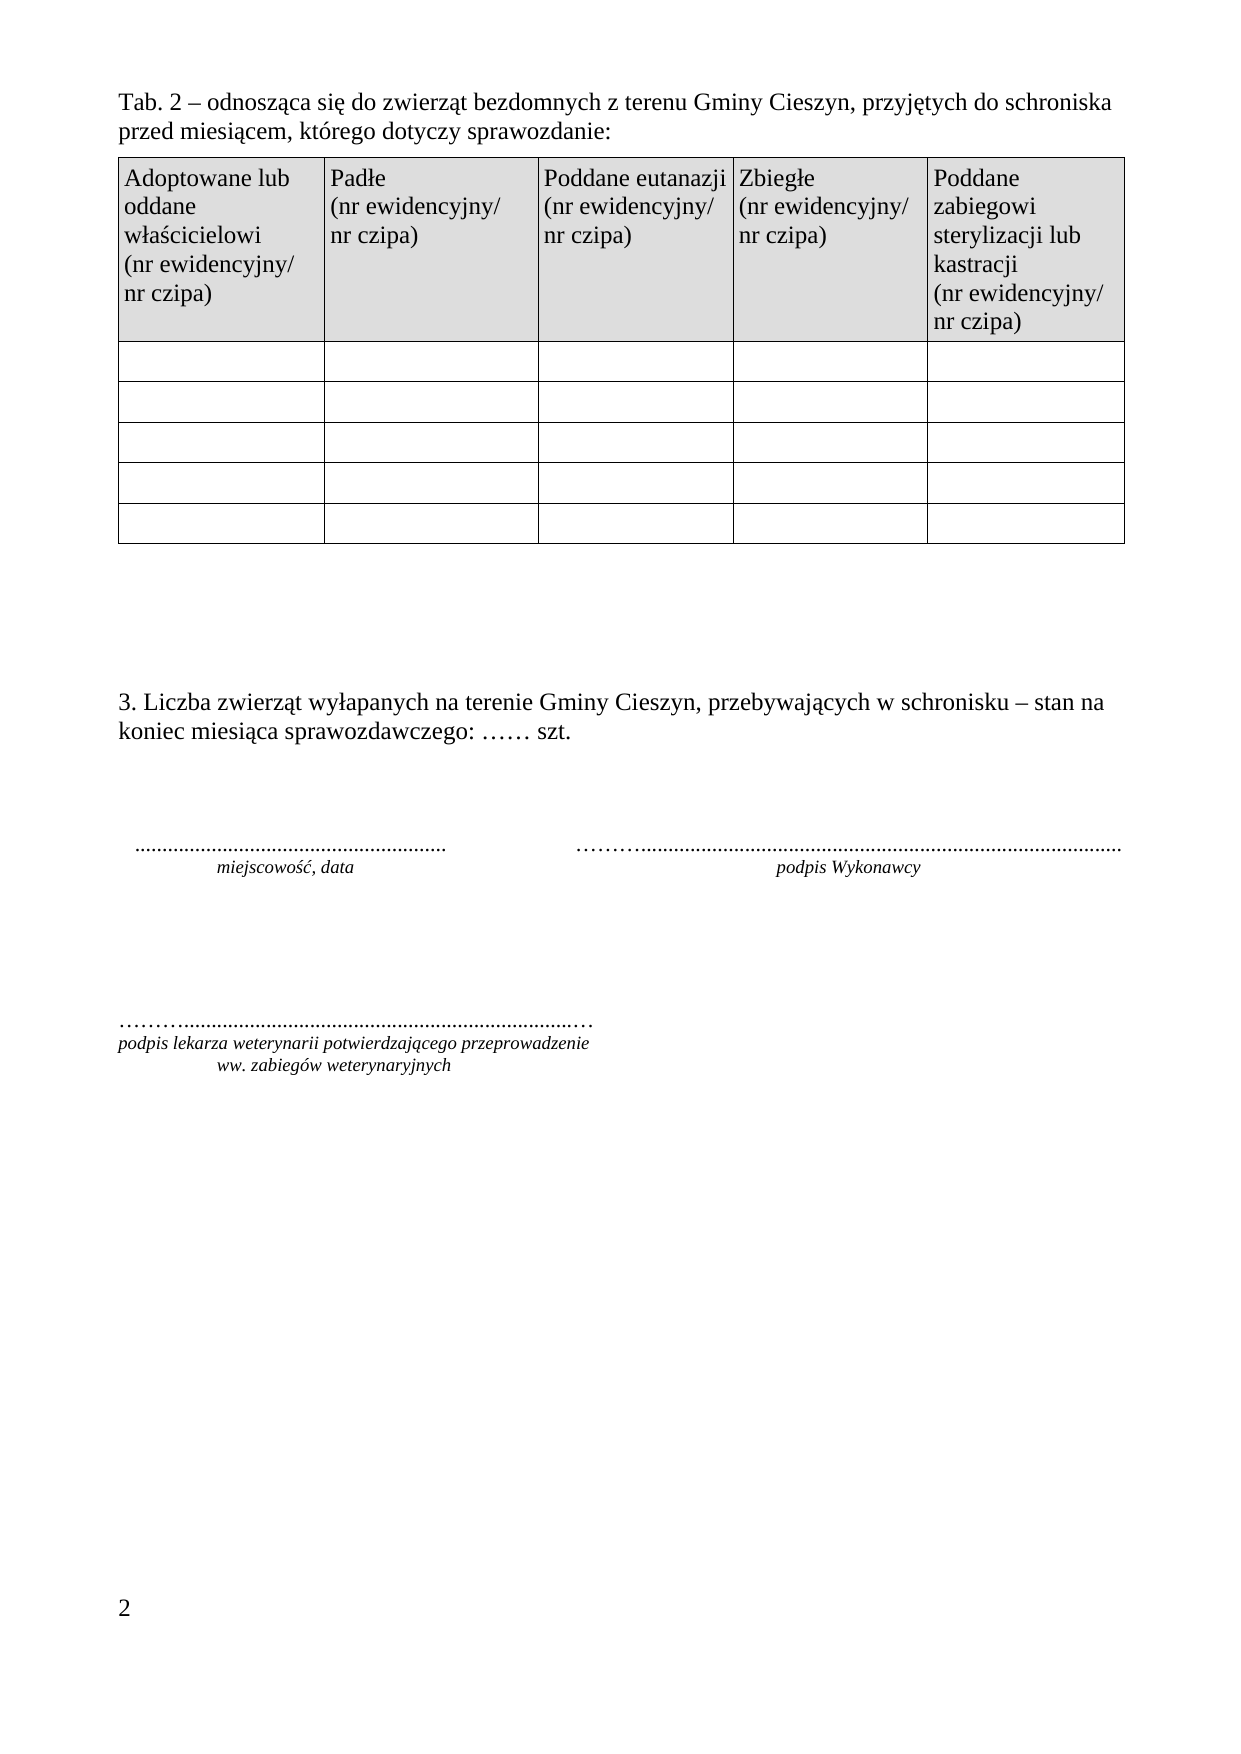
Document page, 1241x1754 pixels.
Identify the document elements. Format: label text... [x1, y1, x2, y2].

table_cell [539, 423, 733, 462]
table_cell [325, 342, 538, 381]
table_header Poddane eutanazji (nr ewidencyjny/ nr czipa) [539, 158, 733, 341]
text 3. Liczba zwierząt wyłapanych na terenie Gminy Cieszyn, przebywających w schronisku – stan na koniec miesiąca sprawozdawczego: …… szt. [118, 687, 1122, 744]
table_cell [325, 423, 538, 462]
text 2 [118, 1593, 1122, 1621]
table_cell [539, 504, 733, 543]
text ww. zabiegów weterynaryjnych [118, 1054, 1122, 1075]
table_cell [325, 382, 538, 422]
table_cell [119, 342, 324, 381]
table_cell [325, 463, 538, 503]
table_header Padłe (nr ewidencyjny/ nr czipa) [325, 158, 538, 341]
table_cell [928, 382, 1124, 422]
table_cell [539, 382, 733, 422]
table_cell [119, 382, 324, 422]
table_cell [928, 463, 1124, 503]
table_cell [928, 342, 1124, 381]
table_cell [119, 463, 324, 503]
table_cell [325, 504, 538, 543]
table_header Poddane zabiegowi sterylizacji lub kastracji (nr ewidencyjny/ nr czipa) [928, 158, 1124, 341]
table_header Zbiegłe (nr ewidencyjny/ nr czipa) [734, 158, 927, 341]
text ……….......................................................................… [118, 1007, 1122, 1032]
table_cell [119, 423, 324, 462]
table_cell [539, 463, 733, 503]
table_cell [734, 382, 927, 422]
table_cell [928, 423, 1124, 462]
table_cell [734, 342, 927, 381]
table_cell [119, 504, 324, 543]
table_cell [539, 342, 733, 381]
table_cell [734, 463, 927, 503]
table_cell [928, 504, 1124, 543]
table_cell [734, 423, 927, 462]
table_header Adoptowane lub oddane właścicielowi (nr ewidencyjny/ nr czipa) [119, 158, 324, 341]
text miejscowość, data podpis Wykonawcy [118, 856, 1122, 877]
text Tab. 2 – odnosząca się do zwierząt bezdomnych z terenu Gminy Cieszyn, przyjętych do schroniska przed miesiącem, którego dotyczy sprawozdanie: [118, 87, 1122, 145]
text podpis lekarza weterynarii potwierdzającego przeprowadzenie [118, 1032, 1122, 1054]
text ......................................................... ………........................................................................................ [118, 831, 1122, 856]
table_cell [734, 504, 927, 543]
